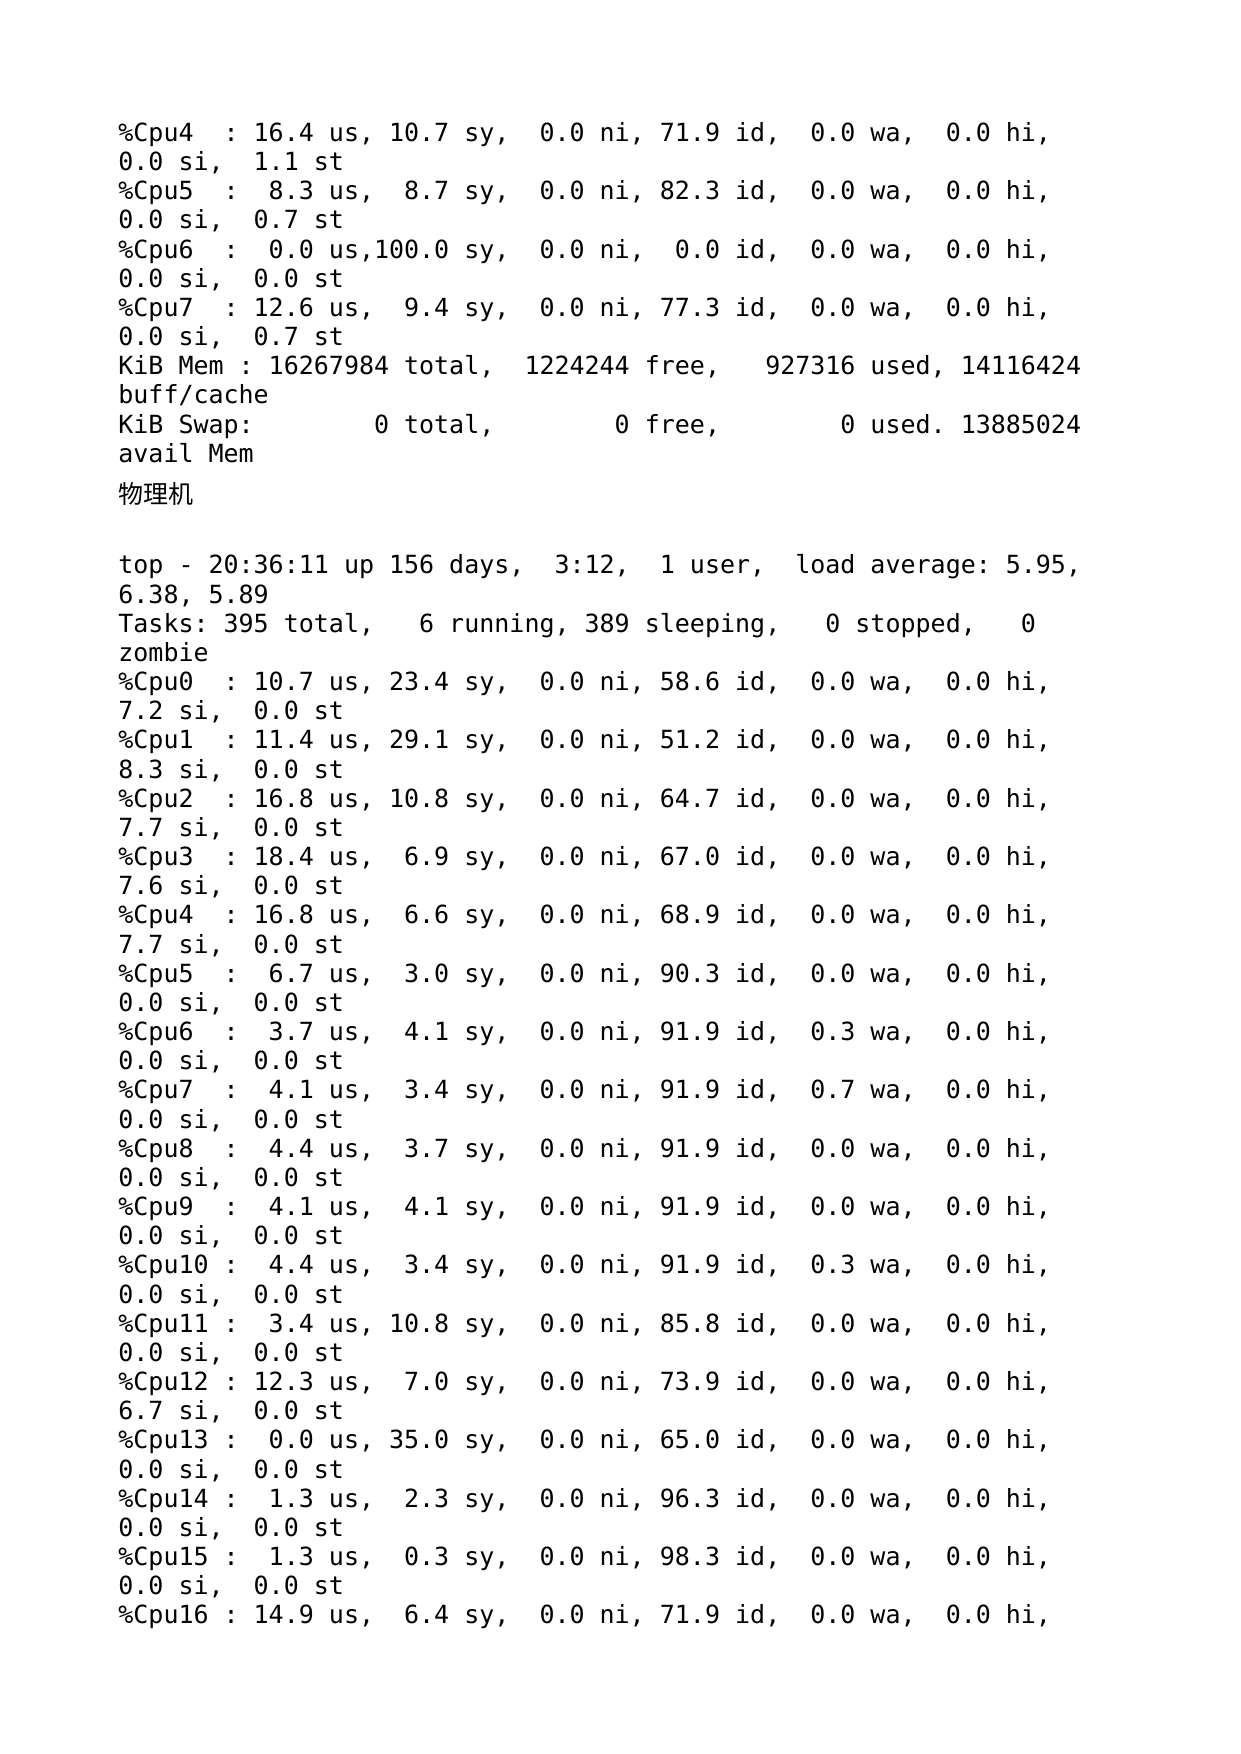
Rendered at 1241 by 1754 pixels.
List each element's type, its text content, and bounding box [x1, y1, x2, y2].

text %Cpu4 : 16.4 us, 10.7 sy, 0.0 ni, 71.9 id, 0.0 wa, 0.0 hi, 0.0 si, 1.1 st %Cpu5 : 8.3 us, 8.7 sy, 0.0 ni, 82.3 id, 0.0 wa, 0.0 hi, 0.0 si, 0.7 st %Cpu6 : 0.0 us,100.0 sy, 0.0 ni, 0.0 id, 0.0 wa, 0.0 hi, 0.0 si, 0.0 st %Cpu7 : 12.6 us, 9.4 sy, 0.0 ni, 77.3 id, 0.0 wa, 0.0 hi, 0.0 si, 0.7 st KiB Mem : 16267984 total, 1224244 free, 927316 used, 14116424 buff/cache KiB Swap: 0 total, 0 free, 0 used. 13885024 avail Mem [118, 118, 1122, 468]
text 物理机 [118, 480, 1122, 509]
text top - 20:36:11 up 156 days, 3:12, 1 user, load average: 5.95, 6.38, 5.89 Tasks: 395 total, 6 running, 389 sleeping, 0 stopped, 0 zombie %Cpu0 : 10.7 us, 23.4 sy, 0.0 ni, 58.6 id, 0.0 wa, 0.0 hi, 7.2 si, 0.0 st %Cpu1 : 11.4 us, 29.1 sy, 0.0 ni, 51.2 id, 0.0 wa, 0.0 hi, 8.3 si, 0.0 st %Cpu2 : 16.8 us, 10.8 sy, 0.0 ni, 64.7 id, 0.0 wa, 0.0 hi, 7.7 si, 0.0 st %Cpu3 : 18.4 us, 6.9 sy, 0.0 ni, 67.0 id, 0.0 wa, 0.0 hi, 7.6 si, 0.0 st %Cpu4 : 16.8 us, 6.6 sy, 0.0 ni, 68.9 id, 0.0 wa, 0.0 hi, 7.7 si, 0.0 st %Cpu5 : 6.7 us, 3.0 sy, 0.0 ni, 90.3 id, 0.0 wa, 0.0 hi, 0.0 si, 0.0 st %Cpu6 : 3.7 us, 4.1 sy, 0.0 ni, 91.9 id, 0.3 wa, 0.0 hi, 0.0 si, 0.0 st %Cpu7 : 4.1 us, 3.4 sy, 0.0 ni, 91.9 id, 0.7 wa, 0.0 hi, 0.0 si, 0.0 st %Cpu8 : 4.4 us, 3.7 sy, 0.0 ni, 91.9 id, 0.0 wa, 0.0 hi, 0.0 si, 0.0 st %Cpu9 : 4.1 us, 4.1 sy, 0.0 ni, 91.9 id, 0.0 wa, 0.0 hi, 0.0 si, 0.0 st %Cpu10 : 4.4 us, 3.4 sy, 0.0 ni, 91.9 id, 0.3 wa, 0.0 hi, 0.0 si, 0.0 st %Cpu11 : 3.4 us, 10.8 sy, 0.0 ni, 85.8 id, 0.0 wa, 0.0 hi, 0.0 si, 0.0 st %Cpu12 : 12.3 us, 7.0 sy, 0.0 ni, 73.9 id, 0.0 wa, 0.0 hi, 6.7 si, 0.0 st %Cpu13 : 0.0 us, 35.0 sy, 0.0 ni, 65.0 id, 0.0 wa, 0.0 hi, 0.0 si, 0.0 st %Cpu14 : 1.3 us, 2.3 sy, 0.0 ni, 96.3 id, 0.0 wa, 0.0 hi, 0.0 si, 0.0 st %Cpu15 : 1.3 us, 0.3 sy, 0.0 ni, 98.3 id, 0.0 wa, 0.0 hi, 0.0 si, 0.0 st %Cpu16 : 14.9 us, 6.4 sy, 0.0 ni, 71.9 id, 0.0 wa, 0.0 hi, [118, 522, 1122, 1630]
